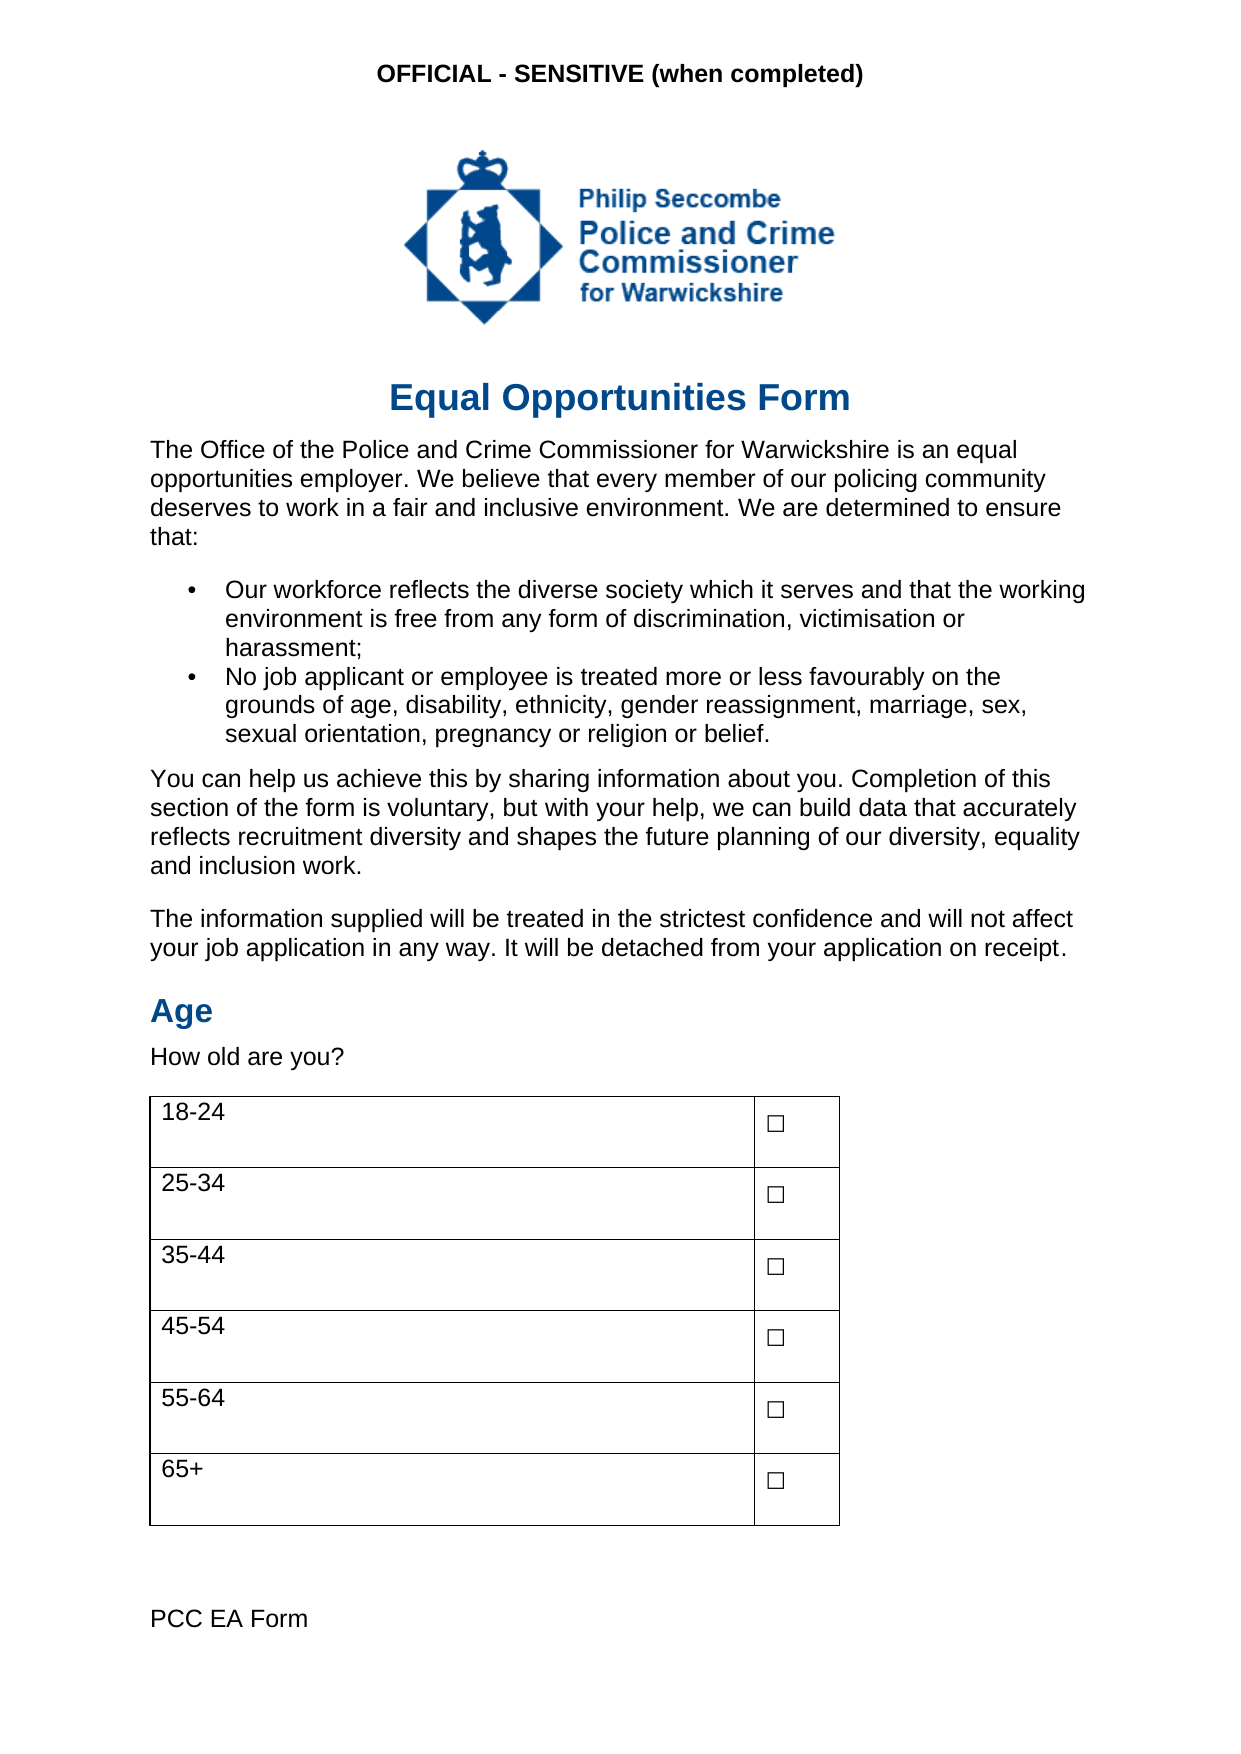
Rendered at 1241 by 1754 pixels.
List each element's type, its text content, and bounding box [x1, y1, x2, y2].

table_cell ☐ [755, 1311, 839, 1382]
text How old are you? [150, 1042, 1090, 1071]
list No job applicant or employee is treated more or less favourably on the grounds of age, disability, ethnicity, gender reassignment, marriage, sex, sexual orientation, pregnancy or religion or belief. [187, 661, 1090, 748]
table_cell 25-34 [151, 1168, 754, 1239]
subtitle Age [150, 991, 1090, 1029]
text The information supplied will be treated in the strictest confidence and will not affect your job application in any way. It will be detached from your application on receipt­. [150, 904, 1090, 962]
table_cell ☐ [755, 1240, 839, 1310]
table_header 18-24 [151, 1097, 754, 1167]
text The Office of the Police and Crime Commissioner for Warwickshire is an equal opportunities employer. We believe that every member of our policing community deserves to work in a fair and inclusive environment. We are determined to ensure that: [150, 435, 1090, 550]
table_cell 35-44 [151, 1240, 754, 1310]
text You can help us achieve this by sharing information about you. Completion of this section of the form is voluntary, but with your help, we can build data that accurately reflects recruitment diversity and shapes the future planning of our diversity, equality and inclusion work. [150, 764, 1090, 879]
table_header ☐ [755, 1097, 839, 1167]
table_cell 55-64 [151, 1383, 754, 1453]
table_cell ☐ [755, 1383, 839, 1453]
table_cell ☐ [755, 1454, 839, 1524]
table_cell 45-54 [151, 1311, 754, 1382]
table_cell 65+ [151, 1454, 754, 1524]
list Our workforce reflects the diverse society which it serves and that the working environment is free from any form of discrimination, victimisation or harassment; [187, 575, 1090, 661]
subtitle Equal Opportunities Form [150, 375, 1090, 418]
table_cell ☐ [755, 1168, 839, 1239]
